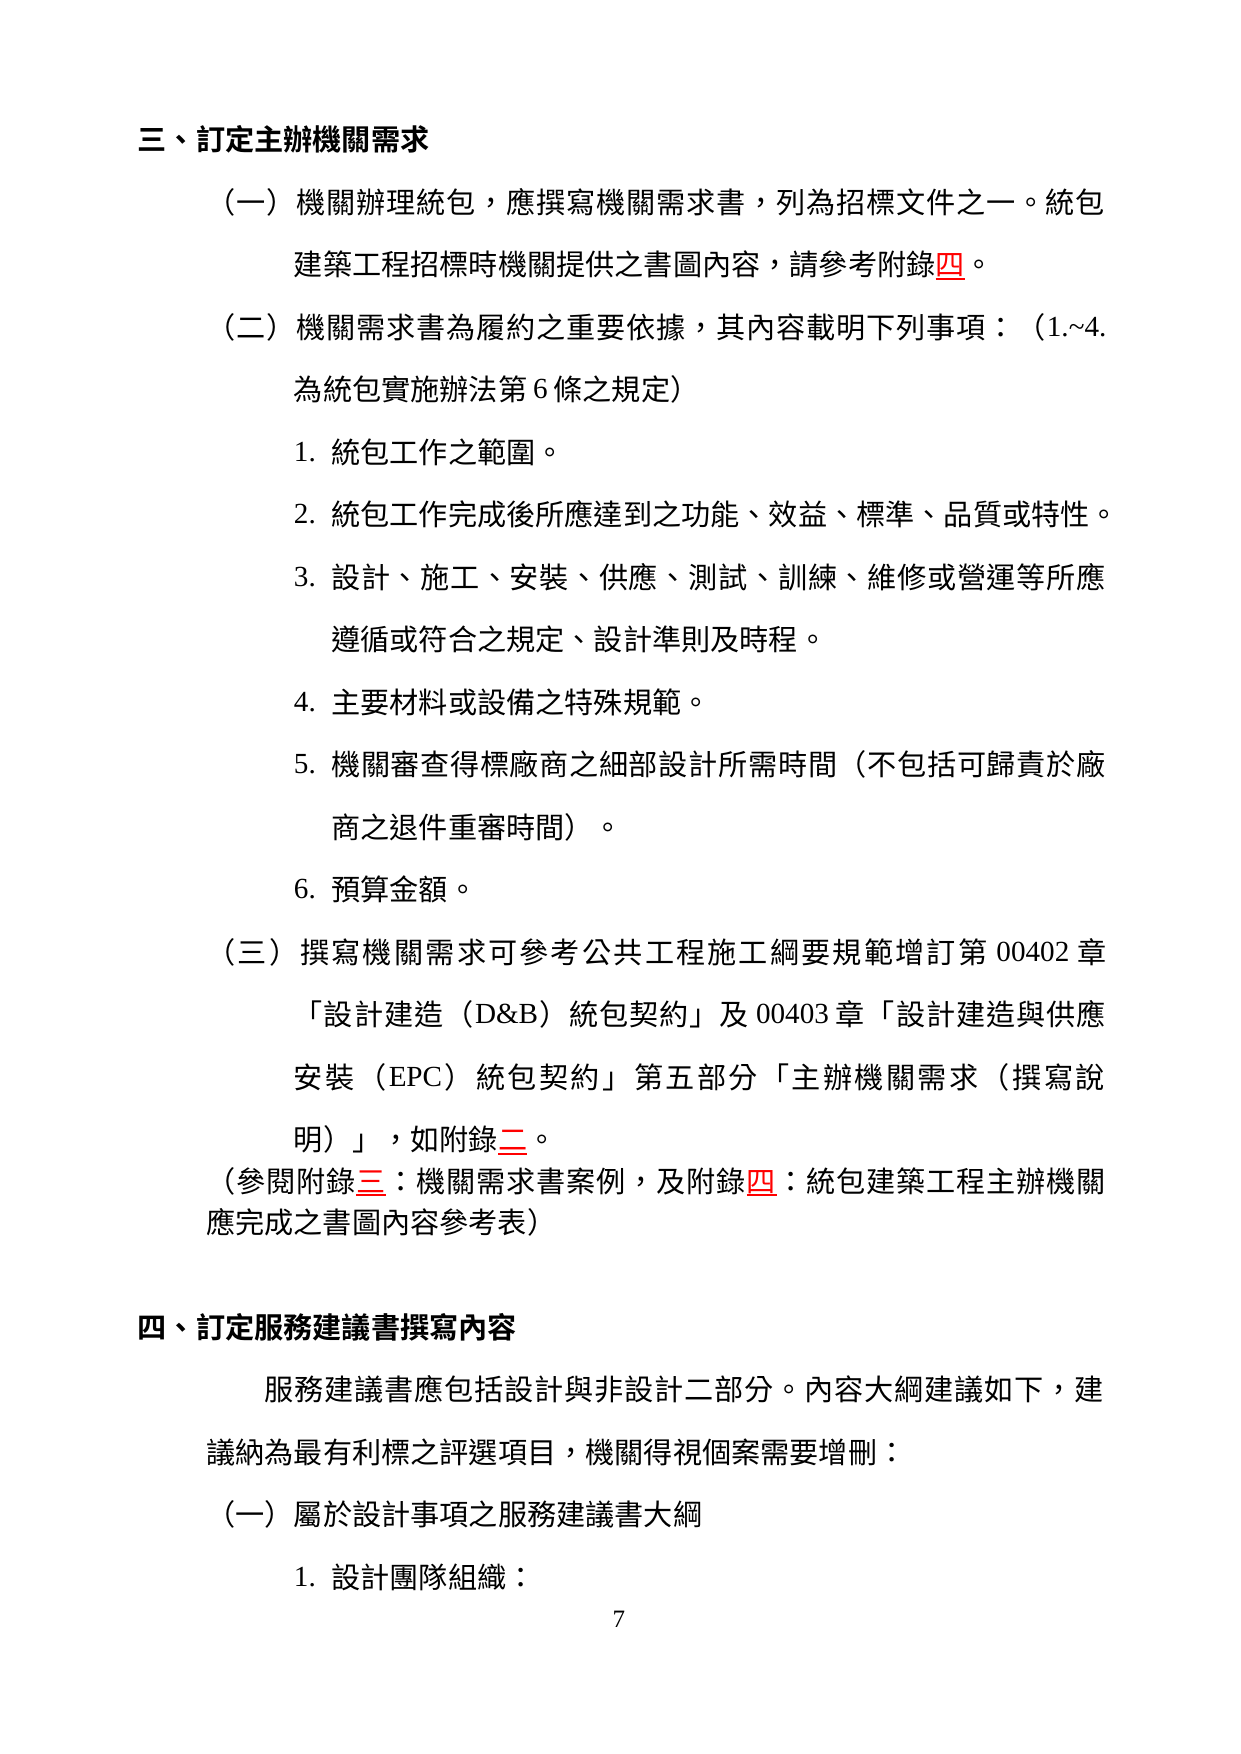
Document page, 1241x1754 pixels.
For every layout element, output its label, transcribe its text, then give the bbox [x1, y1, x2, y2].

list 預算金額。 [294, 846, 1106, 909]
text （三）撰寫機關需求可參考公共工程施工綱要規範增訂第00402章「設計建造（D&B）統包契約」及00403章「設計建造與供應安裝（EPC）統包契約」第五部分「主辦機關需求（撰寫說明）」，如附錄二。 [206, 909, 1106, 1159]
text 四、訂定服務建議書撰寫內容 [137, 1284, 1106, 1346]
list 主要材料或設備之特殊規範。 [294, 659, 1106, 721]
text （參閱附錄三：機關需求書案例，及附錄四：統包建築工程主辦機關應完成之書圖內容參考表） [206, 1159, 1106, 1242]
list 統包工作完成後所應達到之功能、效益、標準、品質或特性。 [294, 471, 1106, 534]
list 設計團隊組織： [294, 1534, 1106, 1596]
text 三、訂定主辦機關需求 [137, 96, 1106, 159]
list 設計、施工、安裝、供應、測試、訓練、維修或營運等所應遵循或符合之規定、設計準則及時程。 [294, 534, 1106, 659]
list 機關審查得標廠商之細部設計所需時間（不包括可歸責於廠商之退件重審時間）。 [294, 721, 1106, 846]
text 服務建議書應包括設計與非設計二部分。內容大綱建議如下，建議納為最有利標之評選項目，機關得視個案需要增刪： [206, 1346, 1106, 1471]
text （二）機關需求書為履約之重要依據，其內容載明下列事項：（1.~4.為統包實施辦法第6條之規定） [206, 284, 1106, 409]
list 統包工作之範圍。 [294, 409, 1106, 471]
text （一）機關辦理統包，應撰寫機關需求書，列為招標文件之一。統包建築工程招標時機關提供之書圖內容，請參考附錄四。 [206, 159, 1106, 284]
text （一）屬於設計事項之服務建議書大綱 [206, 1471, 1106, 1534]
